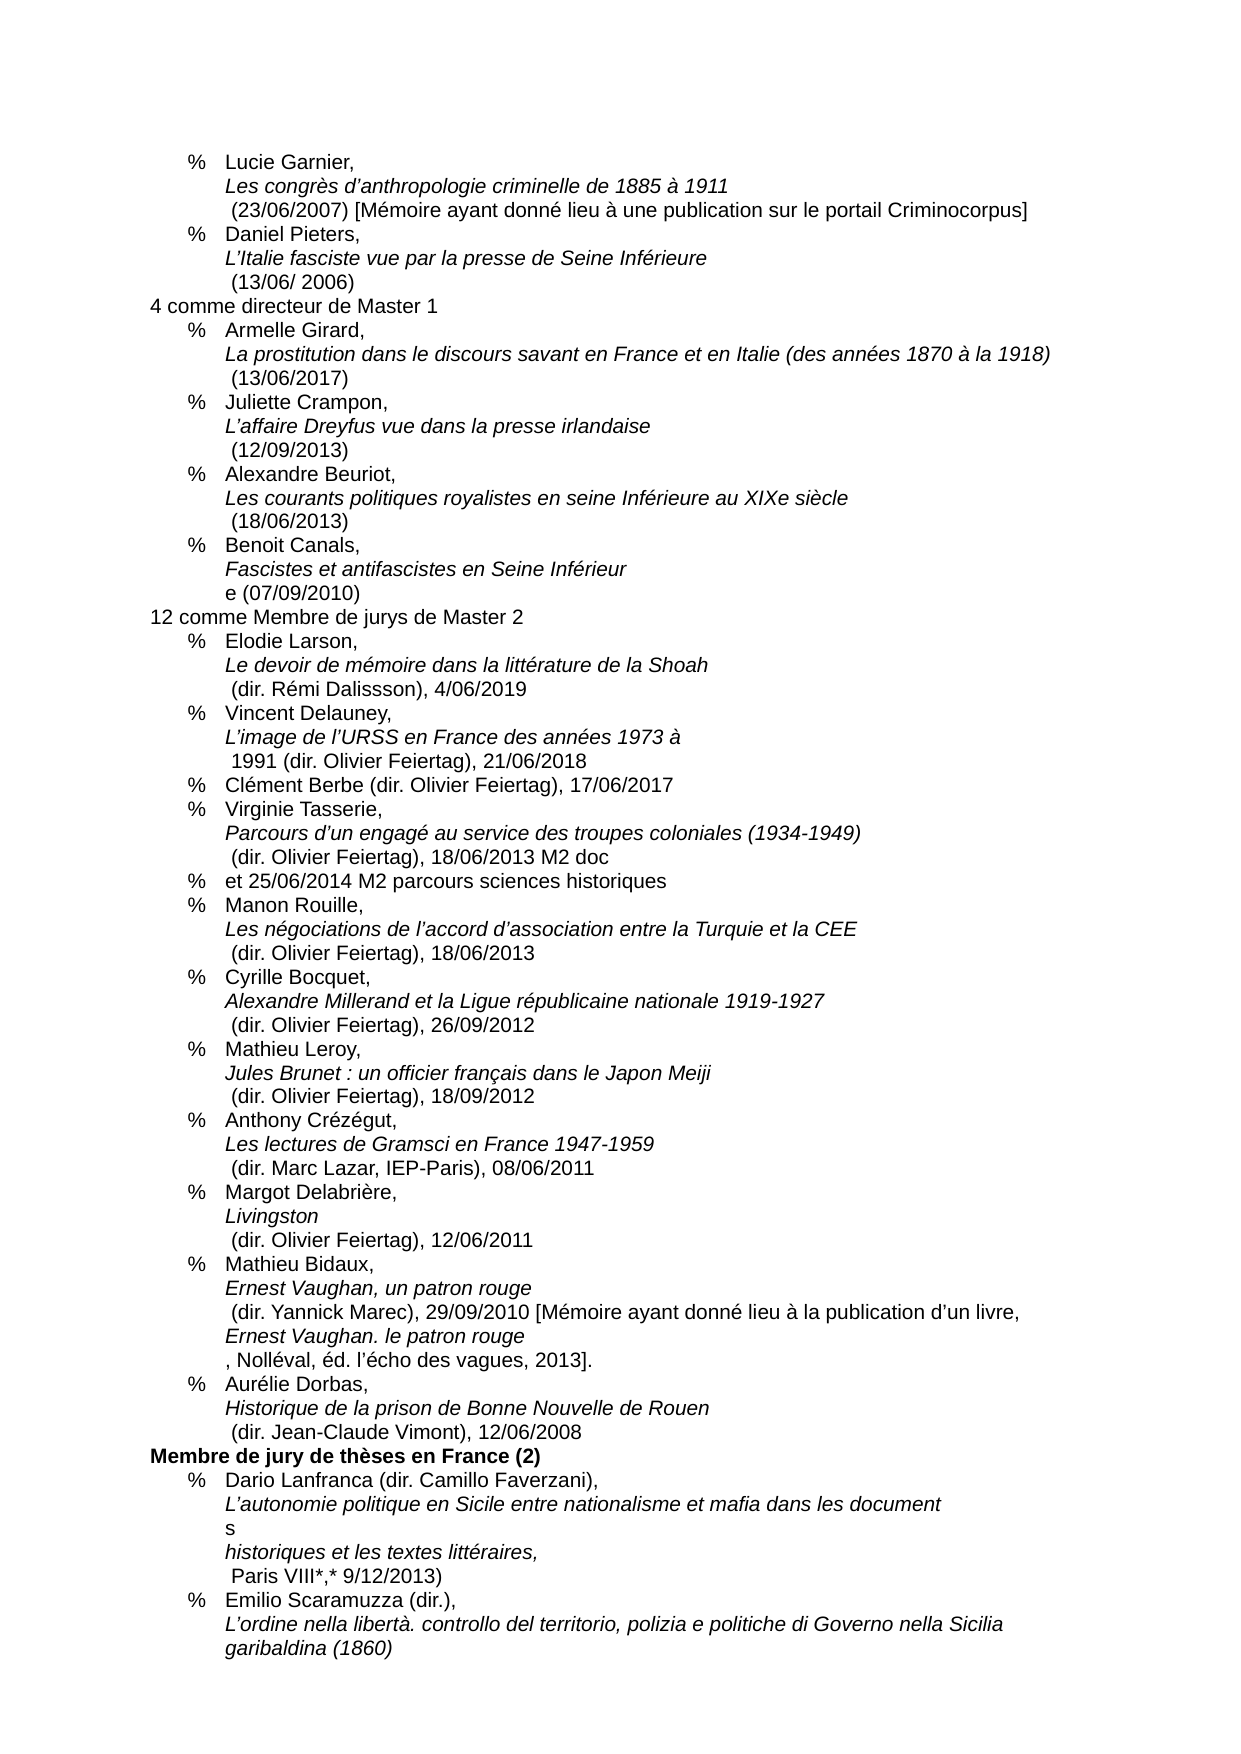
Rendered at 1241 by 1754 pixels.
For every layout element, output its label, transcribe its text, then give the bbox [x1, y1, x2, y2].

list Aurélie Dorbas, [187, 1372, 1090, 1396]
list L’affaire Dreyfus vue dans la presse irlandaise [187, 413, 1090, 437]
list Fascistes et antifascistes en Seine Inférieur [187, 557, 1090, 581]
list Les congrès d’anthropologie criminelle de 1885 à 1911 [187, 174, 1090, 198]
list Elodie Larson, [187, 629, 1090, 653]
list Anthony Crézégut, [187, 1108, 1090, 1132]
list (dir. Olivier Feiertag), 18/06/2013 [187, 941, 1090, 964]
list et 25/06/2014 M2 parcours sciences historiques [187, 869, 1090, 893]
list (dir. Olivier Feiertag), 26/09/2012 [187, 1012, 1090, 1036]
subtitle 12 comme Membre de jurys de Master 2 [150, 605, 1090, 629]
list 1991 (dir. Olivier Feiertag), 21/06/2018 [187, 749, 1090, 773]
list Clément Berbe (dir. Olivier Feiertag), 17/06/2017 [187, 773, 1090, 797]
list Jules Brunet : un officier français dans le Japon Meiji [187, 1060, 1090, 1084]
list (dir. Marc Lazar, IEP-Paris), 08/06/2011 [187, 1156, 1090, 1180]
list Benoit Canals, [187, 533, 1090, 557]
list s [187, 1516, 1090, 1539]
list Emilio Scaramuzza (dir.), [187, 1587, 1090, 1611]
list (23/06/2007) [Mémoire ayant donné lieu à une publication sur le portail Criminocorpus] [187, 198, 1090, 222]
list (18/06/2013) [187, 509, 1090, 533]
list La prostitution dans le discours savant en France et en Italie (des années 1870 à la 1918) [187, 342, 1090, 366]
list Daniel Pieters, [187, 222, 1090, 246]
list Le devoir de mémoire dans la littérature de la Shoah [187, 653, 1090, 677]
list (dir. Olivier Feiertag), 18/09/2012 [187, 1084, 1090, 1108]
list Mathieu Bidaux, [187, 1252, 1090, 1276]
list Mathieu Leroy, [187, 1036, 1090, 1060]
list Livingston [187, 1204, 1090, 1228]
list Dario Lanfranca (dir. Camillo Faverzani), [187, 1468, 1090, 1492]
list , Nolléval, éd. l’écho des vagues, 2013]. [187, 1348, 1090, 1372]
list Les lectures de Gramsci en France 1947-1959 [187, 1132, 1090, 1156]
list L’ordine nella libertà. controllo del territorio, polizia e politiche di Governo nella Sicilia garibaldina (1860) [187, 1611, 1090, 1659]
list Parcours d’un engagé au service des troupes coloniales (1934-1949) [187, 821, 1090, 845]
list Ernest Vaughan. le patron rouge [187, 1324, 1090, 1348]
list Alexandre Beuriot, [187, 461, 1090, 485]
list Juliette Crampon, [187, 389, 1090, 413]
list Manon Rouille, [187, 893, 1090, 917]
list Paris VIII*,* 9/12/2013) [187, 1563, 1090, 1587]
list (dir. Jean-Claude Vimont), 12/06/2008 [187, 1420, 1090, 1444]
list Virginie Tasserie, [187, 797, 1090, 821]
list Lucie Garnier, [187, 150, 1090, 174]
list historiques et les textes littéraires, [187, 1539, 1090, 1563]
list e (07/09/2010) [187, 581, 1090, 605]
list (dir. Rémi Dalissson), 4/06/2019 [187, 677, 1090, 701]
list (dir. Olivier Feiertag), 18/06/2013 M2 doc [187, 845, 1090, 869]
list Historique de la prison de Bonne Nouvelle de Rouen [187, 1396, 1090, 1420]
list (13/06/ 2006) [187, 270, 1090, 294]
list Vincent Delauney, [187, 701, 1090, 725]
list Cyrille Bocquet, [187, 964, 1090, 988]
list Les courants politiques royalistes en seine Inférieure au XIXe siècle [187, 485, 1090, 509]
list L’autonomie politique en Sicile entre nationalisme et mafia dans les document [187, 1492, 1090, 1516]
list (dir. Yannick Marec), 29/09/2010 [Mémoire ayant donné lieu à la publication d’un livre, [187, 1300, 1090, 1324]
subtitle 4 comme directeur de Master 1 [150, 294, 1090, 318]
list (12/09/2013) [187, 437, 1090, 461]
subtitle Membre de jury de thèses en France (2) [150, 1444, 1090, 1468]
list Armelle Girard, [187, 318, 1090, 342]
list Margot Delabrière, [187, 1180, 1090, 1204]
list (13/06/2017) [187, 366, 1090, 389]
list (dir. Olivier Feiertag), 12/06/2011 [187, 1228, 1090, 1252]
list Alexandre Millerand et la Ligue républicaine nationale 1919-1927 [187, 988, 1090, 1012]
list Les négociations de l’accord d’association entre la Turquie et la CEE [187, 917, 1090, 941]
list L’Italie fasciste vue par la presse de Seine Inférieure [187, 246, 1090, 270]
list Ernest Vaughan, un patron rouge [187, 1276, 1090, 1300]
list L’image de l’URSS en France des années 1973 à [187, 725, 1090, 749]
